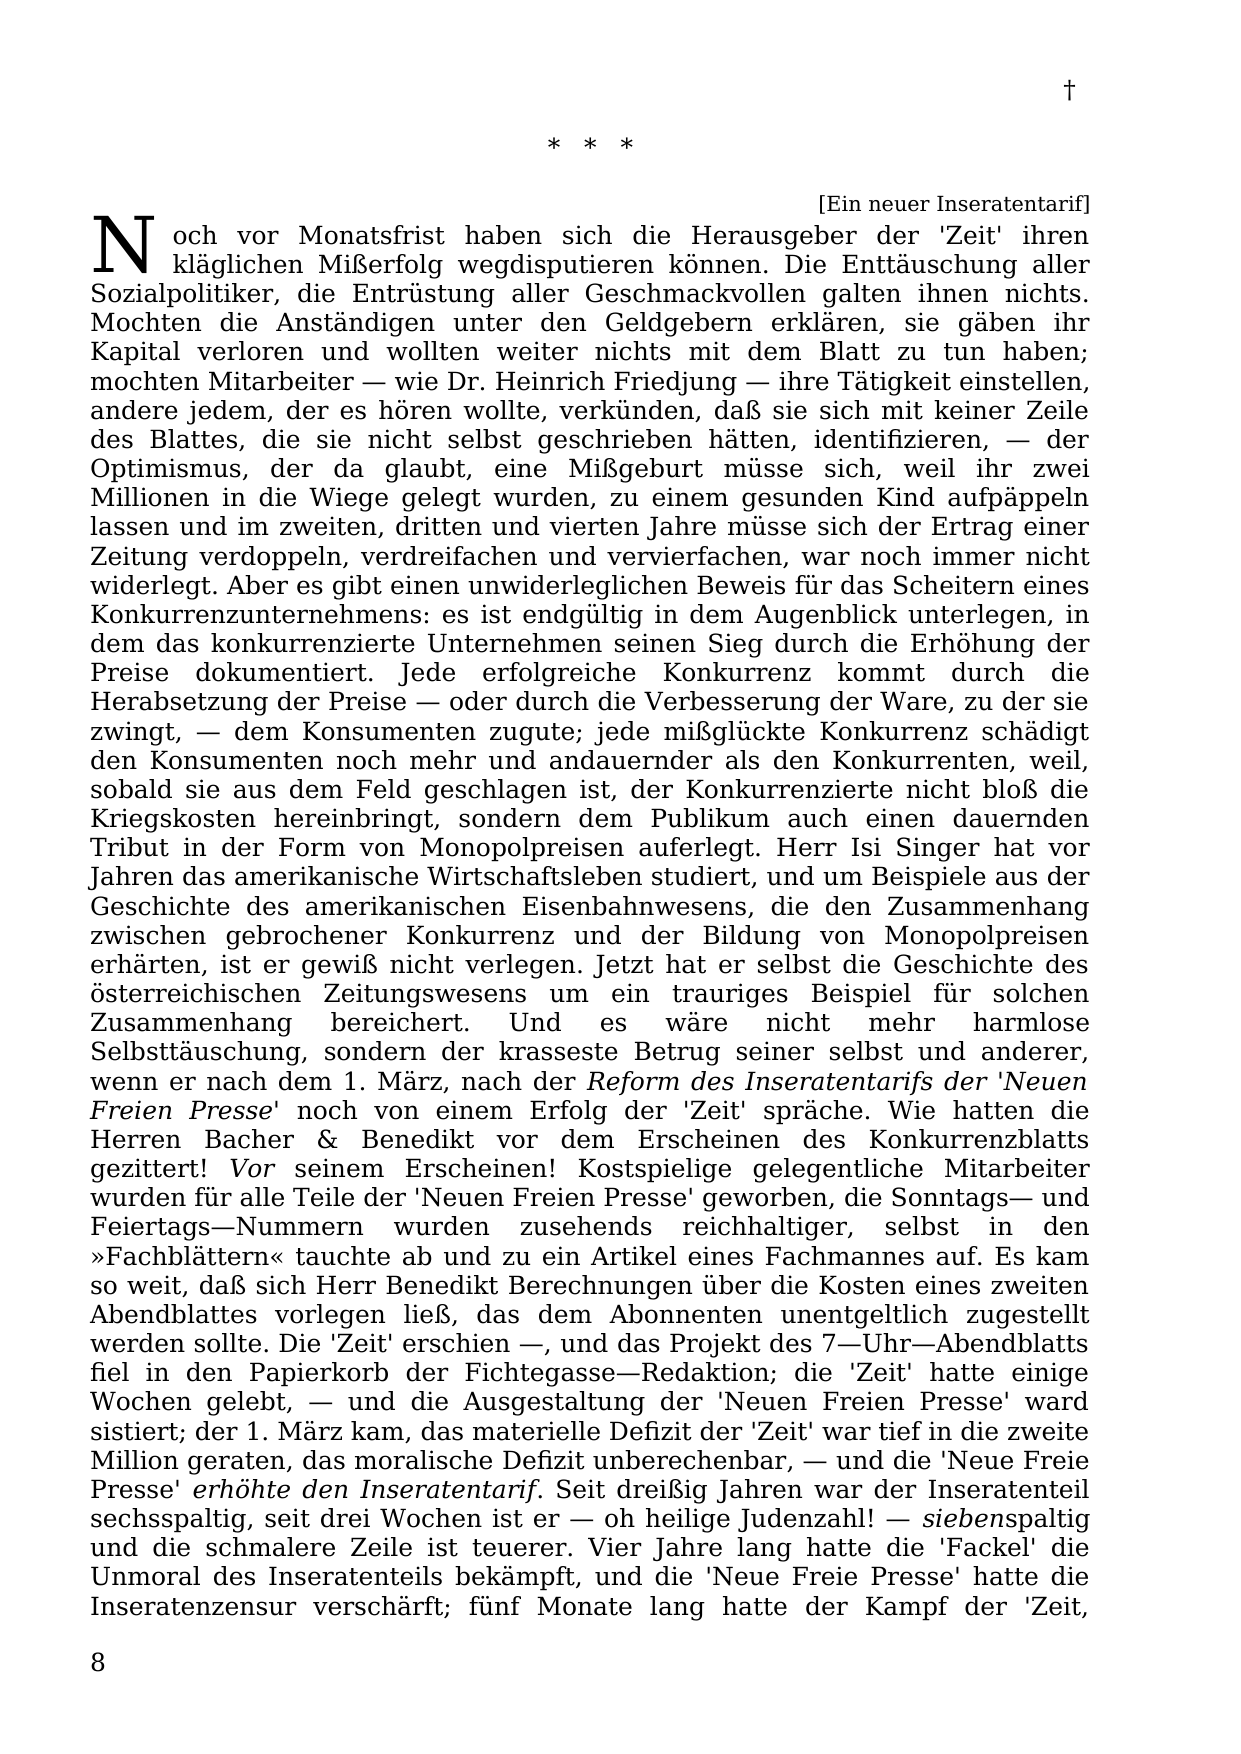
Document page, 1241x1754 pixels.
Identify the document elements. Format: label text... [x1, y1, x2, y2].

text Noch vor Monatsfrist haben sich die Herausgeber der 'Zeit' ihren kläglichen Mißerfolg wegdisputieren können. Die Enttäuschung aller Sozialpolitiker, die Entrüstung aller Geschmackvollen galten ihnen nichts. Mochten die Anständigen unter den Geldgebern erklären, sie gäben ihr Kapital verloren und wollten weiter nichts mit dem Blatt zu tun haben; mochten Mitarbeiter — wie Dr. Heinrich Friedjung — ihre Tätigkeit einstellen, andere jedem, der es hören wollte, verkünden, daß sie sich mit keiner Zeile des Blattes, die sie nicht selbst geschrieben hätten, identifizieren, — der Optimismus, der da glaubt, eine Mißgeburt müsse sich, weil ihr zwei Millionen in die Wiege gelegt wurden, zu einem gesunden Kind aufpäppeln lassen und im zweiten, dritten und vierten Jahre müsse sich der Ertrag einer Zeitung verdoppeln, verdreifachen und vervierfachen, war noch immer nicht widerlegt. Aber es gibt einen unwiderleglichen Beweis für das Scheitern eines Konkurrenzunternehmens: es ist endgültig in dem Augenblick unterlegen, in dem das konkurrenzierte Unternehmen seinen Sieg durch die Erhöhung der Preise dokumentiert. Jede erfolgreiche Konkurrenz kommt durch die Herabsetzung der Preise — oder durch die Verbesserung der Ware, zu der sie zwingt, — dem Konsumenten zugute; jede mißglückte Konkurrenz schädigt den Konsumenten noch mehr und andauernder als den Konkurrenten, weil, sobald sie aus dem Feld geschlagen ist, der Konkurrenzierte nicht bloß die Kriegskosten hereinbringt, sondern dem Publikum auch einen dauernden Tribut in der Form von Monopolpreisen auferlegt. Herr Isi Singer hat vor Jahren das amerikanische Wirtschaftsleben studiert, und um Beispiele aus der Geschichte des amerikanischen Eisenbahnwesens, die den Zusammenhang zwischen gebrochener Konkurrenz und der Bildung von Monopolpreisen erhärten, ist er gewiß nicht verlegen. Jetzt hat er selbst die Geschichte des österreichischen Zeitungswesens um ein trauriges Beispiel für solchen Zusammenhang bereichert. Und es wäre nicht mehr harmlose Selbsttäuschung, sondern der krasseste Betrug seiner selbst und anderer, wenn er nach dem 1. März, nach der Reform des Inseratentarifs der 'Neuen Freien Presse' noch von einem Erfolg der 'Zeit' spräche. Wie hatten die Herren Bacher & Benedikt vor dem Erscheinen des Konkurrenzblatts gezittert! Vor seinem Erscheinen! Kostspielige gelegentliche Mitarbeiter wurden für alle Teile der 'Neuen Freien Presse' geworben, die Sonntags— und Feiertags—Nummern wurden zusehends reichhaltiger, selbst in den »Fachblättern« tauchte ab und zu ein Artikel eines Fachmannes auf. Es kam so weit, daß sich Herr Benedikt Berechnungen über die Kosten eines zweiten Abendblattes vorlegen ließ, das dem Abonnenten unentgeltlich zugestellt werden sollte. Die 'Zeit' erschien —, und das Projekt des 7—Uhr—Abendblatts fiel in den Papierkorb der Fichtegasse—Redaktion; die 'Zeit' hatte einige Wochen gelebt, — und die Ausgestaltung der 'Neuen Freien Presse' ward sistiert; der 1. März kam, das materielle Defizit der 'Zeit' war tief in die zweite Million geraten, das moralische Defizit unberechenbar, — und die 'Neue Freie Presse' erhöhte den Inseratentarif. Seit dreißig Jahren war der Inseratenteil sechs­spaltig, seit drei Wochen ist er — oh heilige Judenzahl! — siebenspaltig und die schmalere Zeile ist teuerer. Vier Jahre lang hatte die 'Fackel' die Unmoral des Inseratenteils bekämpft, und die 'Neue Freie Presse' hatte die Inseratenzensur verschärft; fünf Monate lang hatte der Kampf der 'Zeit, [90, 216, 1091, 1621]
text † [90, 75, 1091, 104]
text * * * [90, 133, 1091, 162]
text [Ein neuer Inseratentarif] [90, 192, 1091, 216]
